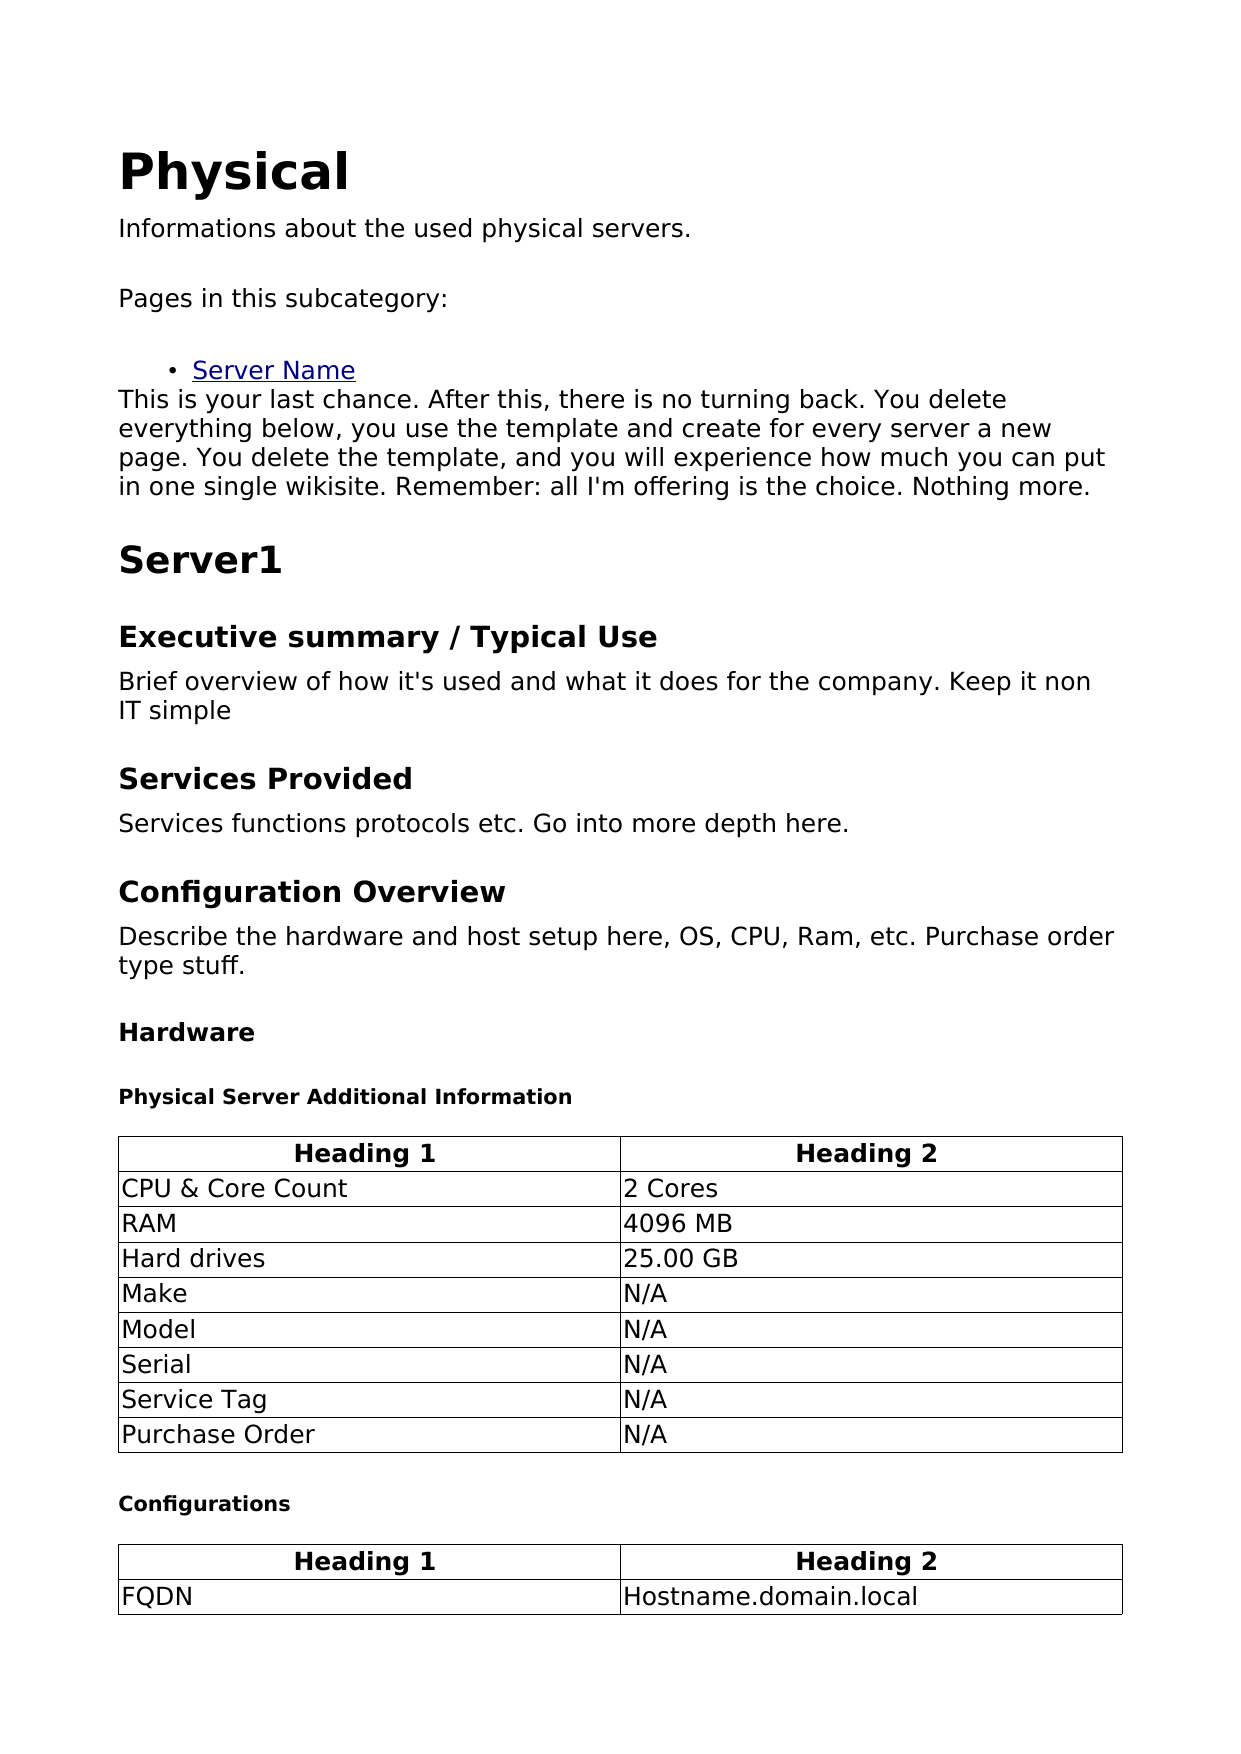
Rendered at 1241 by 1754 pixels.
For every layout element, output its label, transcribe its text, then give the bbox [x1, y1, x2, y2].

table_cell 25.00 GB [621, 1243, 1122, 1277]
subtitle Server1 [118, 539, 1122, 583]
table_cell 4096 MB [621, 1207, 1122, 1242]
text Brief overview of how it's used and what it does for the company. Keep it non IT simple [118, 667, 1122, 725]
table_cell Hostname.domain.local [621, 1580, 1122, 1614]
table_cell Service Tag [119, 1383, 620, 1417]
table_cell N/A [621, 1383, 1122, 1417]
table_header Heading 1 [119, 1137, 620, 1171]
table_cell 2 Cores [621, 1172, 1122, 1206]
table_cell N/A [621, 1348, 1122, 1382]
table_cell N/A [621, 1278, 1122, 1312]
text Services functions protocols etc. Go into more depth here. [118, 809, 1122, 838]
table_cell CPU & Core Count [119, 1172, 620, 1206]
table_cell FQDN [119, 1580, 620, 1614]
table_cell N/A [621, 1313, 1122, 1347]
subtitle Hardware [118, 1018, 1122, 1047]
table_cell N/A [621, 1418, 1122, 1452]
subtitle Services Provided [118, 763, 1122, 797]
subtitle Physical [118, 143, 1122, 201]
table_cell Hard drives [119, 1243, 620, 1277]
table_cell Purchase Order [119, 1418, 620, 1452]
text Informations about the used physical servers. [118, 214, 1122, 243]
text This is your last chance. After this, there is no turning back. You delete everything below, you use the template and create for every server a new page. You delete the template, and you will experience how much you can put in one single wikisite. Remember: all I'm offering is the choice. Nothing more. [118, 385, 1122, 502]
text Describe the hardware and host setup here, OS, CPU, Ram, etc. Purchase order type stuff. [118, 922, 1122, 981]
table_cell RAM [119, 1207, 620, 1242]
table_cell Make [119, 1278, 620, 1312]
subtitle Configuration Overview [118, 876, 1122, 910]
subtitle Executive summary / Typical Use [118, 620, 1122, 654]
table_cell Serial [119, 1348, 620, 1382]
list Server Name [177, 356, 1122, 385]
table_cell Model [119, 1313, 620, 1347]
subtitle Configurations [118, 1492, 1122, 1516]
table_header Heading 2 [621, 1137, 1122, 1171]
table_header Heading 1 [119, 1545, 620, 1579]
table_header Heading 2 [621, 1545, 1122, 1579]
subtitle Physical Server Additional Information [118, 1085, 1122, 1109]
text Pages in this subcategory: [118, 256, 1122, 314]
